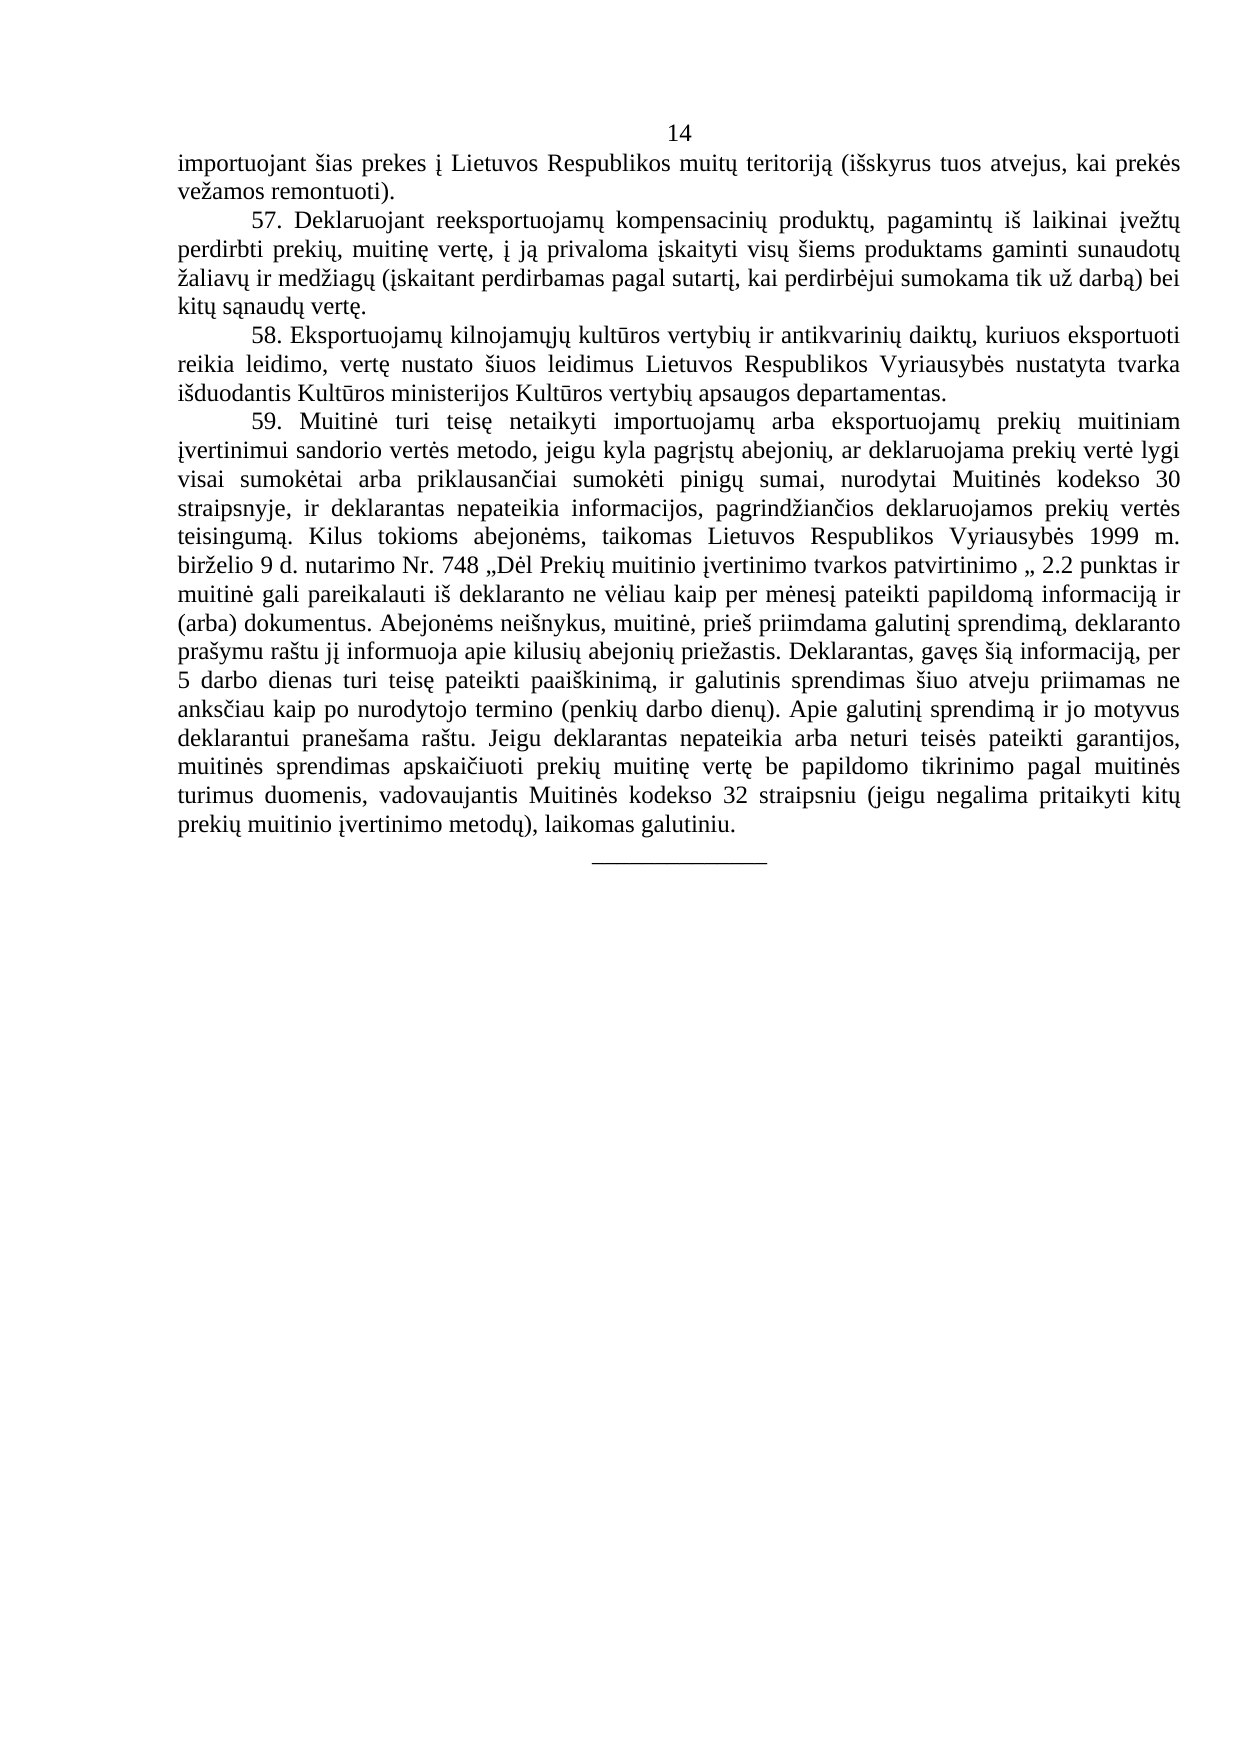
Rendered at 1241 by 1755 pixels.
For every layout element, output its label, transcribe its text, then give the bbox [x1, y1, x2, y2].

text importuojant šias prekes į Lietuvos Respublikos muitų teritoriją (išskyrus tuos atvejus, kai prekės vežamos remontuoti). [177, 148, 1181, 205]
text 59. Muitinė turi teisę netaikyti importuojamų arba eksportuojamų prekių muitiniam įvertinimui sandorio vertės metodo, jeigu kyla pagrįstų abejonių, ar deklaruojama prekių vertė lygi visai sumokėtai arba priklausančiai sumokėti pinigų sumai, nurodytai Muitinės kodekso 30 straipsnyje, ir deklarantas nepateikia informacijos, pagrindžiančios deklaruojamos prekių vertės teisingumą. Kilus tokioms abejonėms, taikomas Lietuvos Respublikos Vyriausybės 1999 m. birželio 9 d. nutarimo Nr. 748 „Dėl Prekių muitinio įvertinimo tvarkos patvirtinimo „ 2.2 punktas ir muitinė gali pareikalauti iš deklaranto ne vėliau kaip per mėnesį pateikti papildomą informaciją ir (arba) dokumentus. Abejonėms neišnykus, muitinė, prieš priimdama galutinį sprendimą, deklaranto prašymu raštu jį informuoja apie kilusių abejonių priežastis. Deklarantas, gavęs šią informaciją, per 5 darbo dienas turi teisę pateikti paaiškinimą, ir galutinis sprendimas šiuo atveju priimamas ne anksčiau kaip po nurodytojo termino (penkių darbo dienų). Apie galutinį sprendimą ir jo motyvus deklarantui pranešama raštu. Jeigu deklarantas nepateikia arba neturi teisės pateikti garantijos, muitinės sprendimas apskaičiuoti prekių muitinę vertę be papildomo tikrinimo pagal muitinės turimus duomenis, vadovaujantis Muitinės kodekso 32 straipsniu (jeigu negalima pritaikyti kitų prekių muitinio įvertinimo metodų), laikomas galutiniu. [177, 406, 1181, 838]
text ______________ [177, 838, 1181, 866]
text 57. Deklaruojant reeksportuojamų kompensacinių produktų, pagamintų iš laikinai įvežtų perdirbti prekių, muitinę vertę, į ją privaloma įskaityti visų šiems produktams gaminti sunaudotų žaliavų ir medžiagų (įskaitant perdirbamas pagal sutartį, kai perdirbėjui sumokama tik už darbą) bei kitų sąnaudų vertę. [177, 205, 1181, 320]
text 58. Eksportuojamų kilnojamųjų kultūros vertybių ir antikvarinių daiktų, kuriuos eksportuoti reikia leidimo, vertę nustato šiuos leidimus Lietuvos Respublikos Vyriausybės nustatyta tvarka išduodantis Kultūros ministerijos Kultūros vertybių apsaugos departamentas. [177, 320, 1181, 406]
